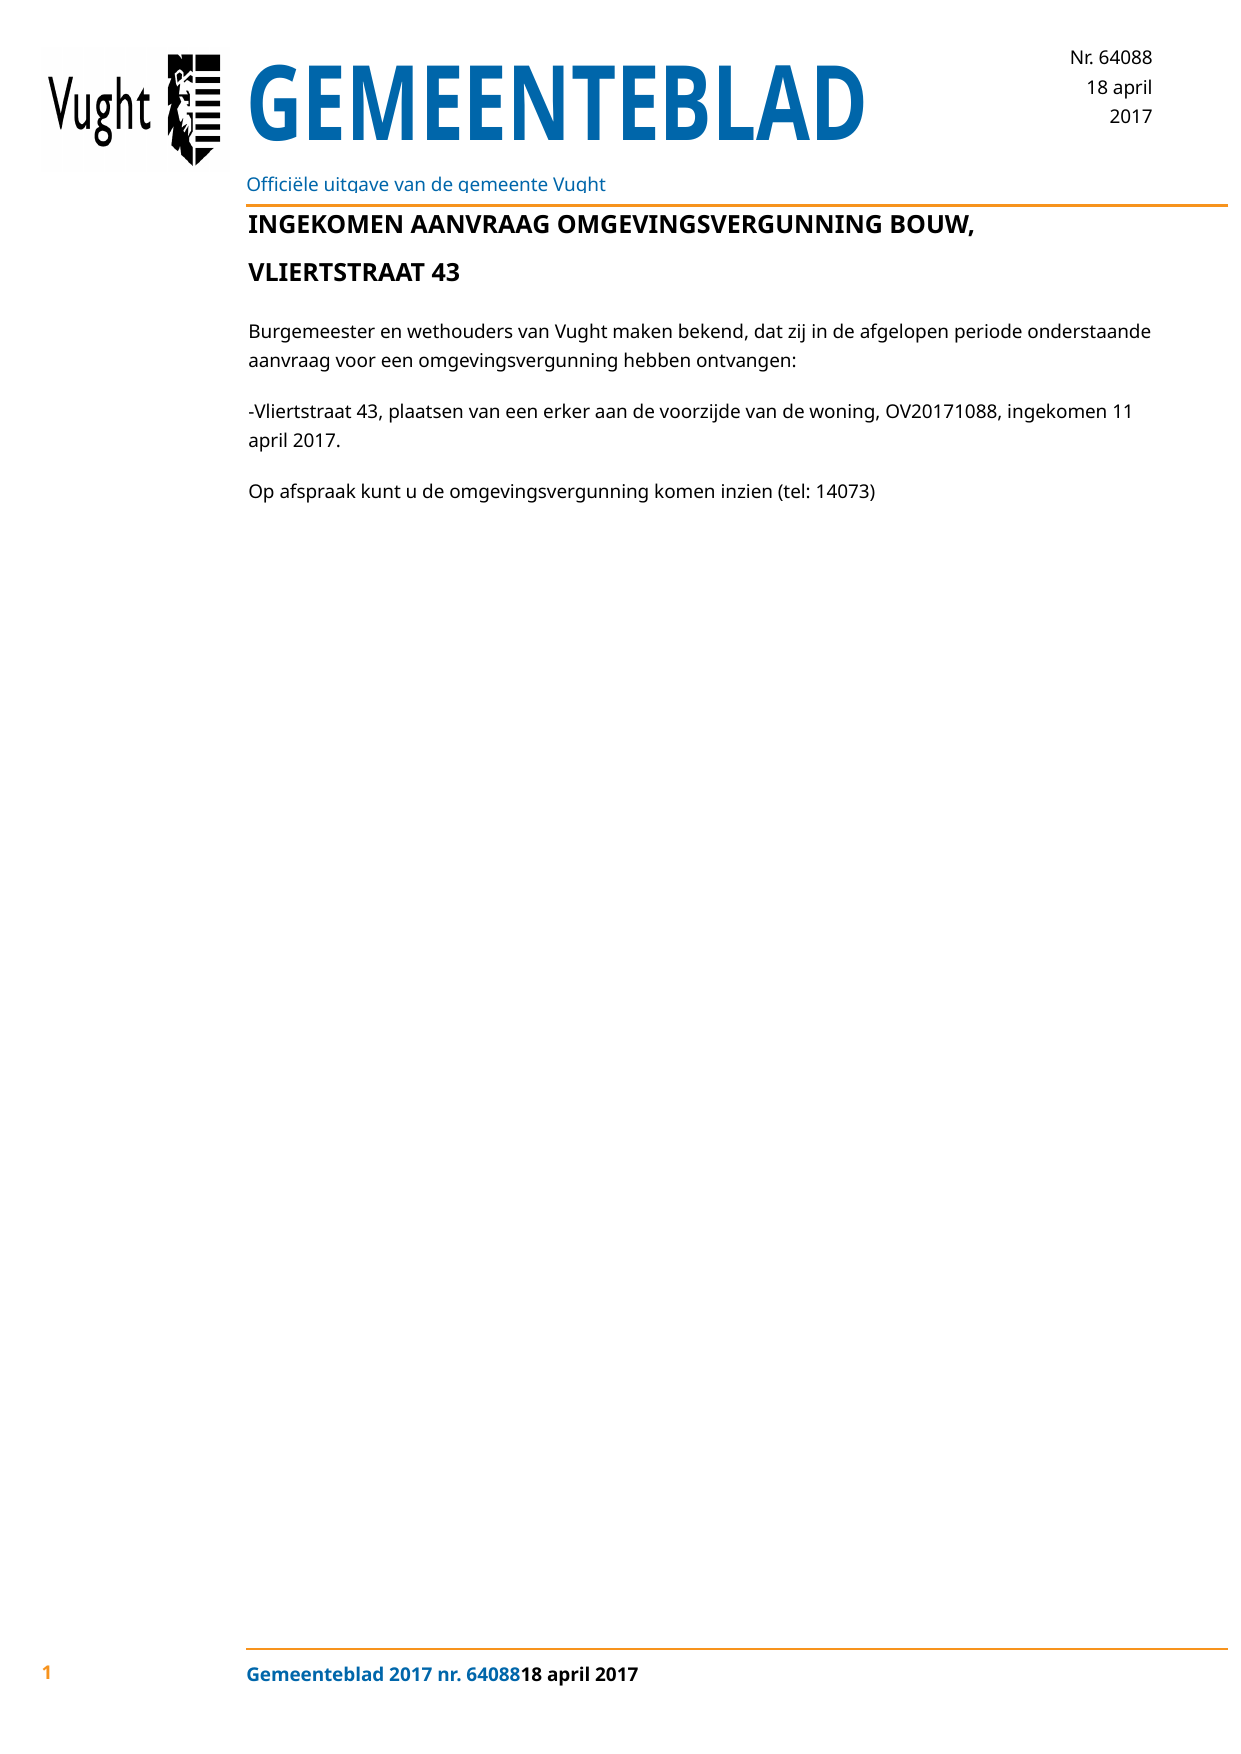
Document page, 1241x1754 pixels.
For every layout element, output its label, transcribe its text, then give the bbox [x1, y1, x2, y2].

picture [41, 47, 231, 172]
text -Vliertstraat 43, plaatsen van een erker aan de voorzijde van de woning, OV20171088, ingekomen 11 april 2017. [248, 398, 1152, 453]
text Op afspraak kunt u de omgevingsvergunning komen inzien (tel: 14073) [248, 478, 1152, 504]
text INGEKOMEN AANVRAAG OMGEVINGSVERGUNNING BOUW, VLIERTSTRAAT 43 [248, 207, 1152, 288]
text Burgemeester en wethouders van Vught maken bekend, dat zij in de afgelopen periode onderstaande aanvraag voor een omgevingsvergunning hebben ontvangen: [248, 318, 1152, 373]
